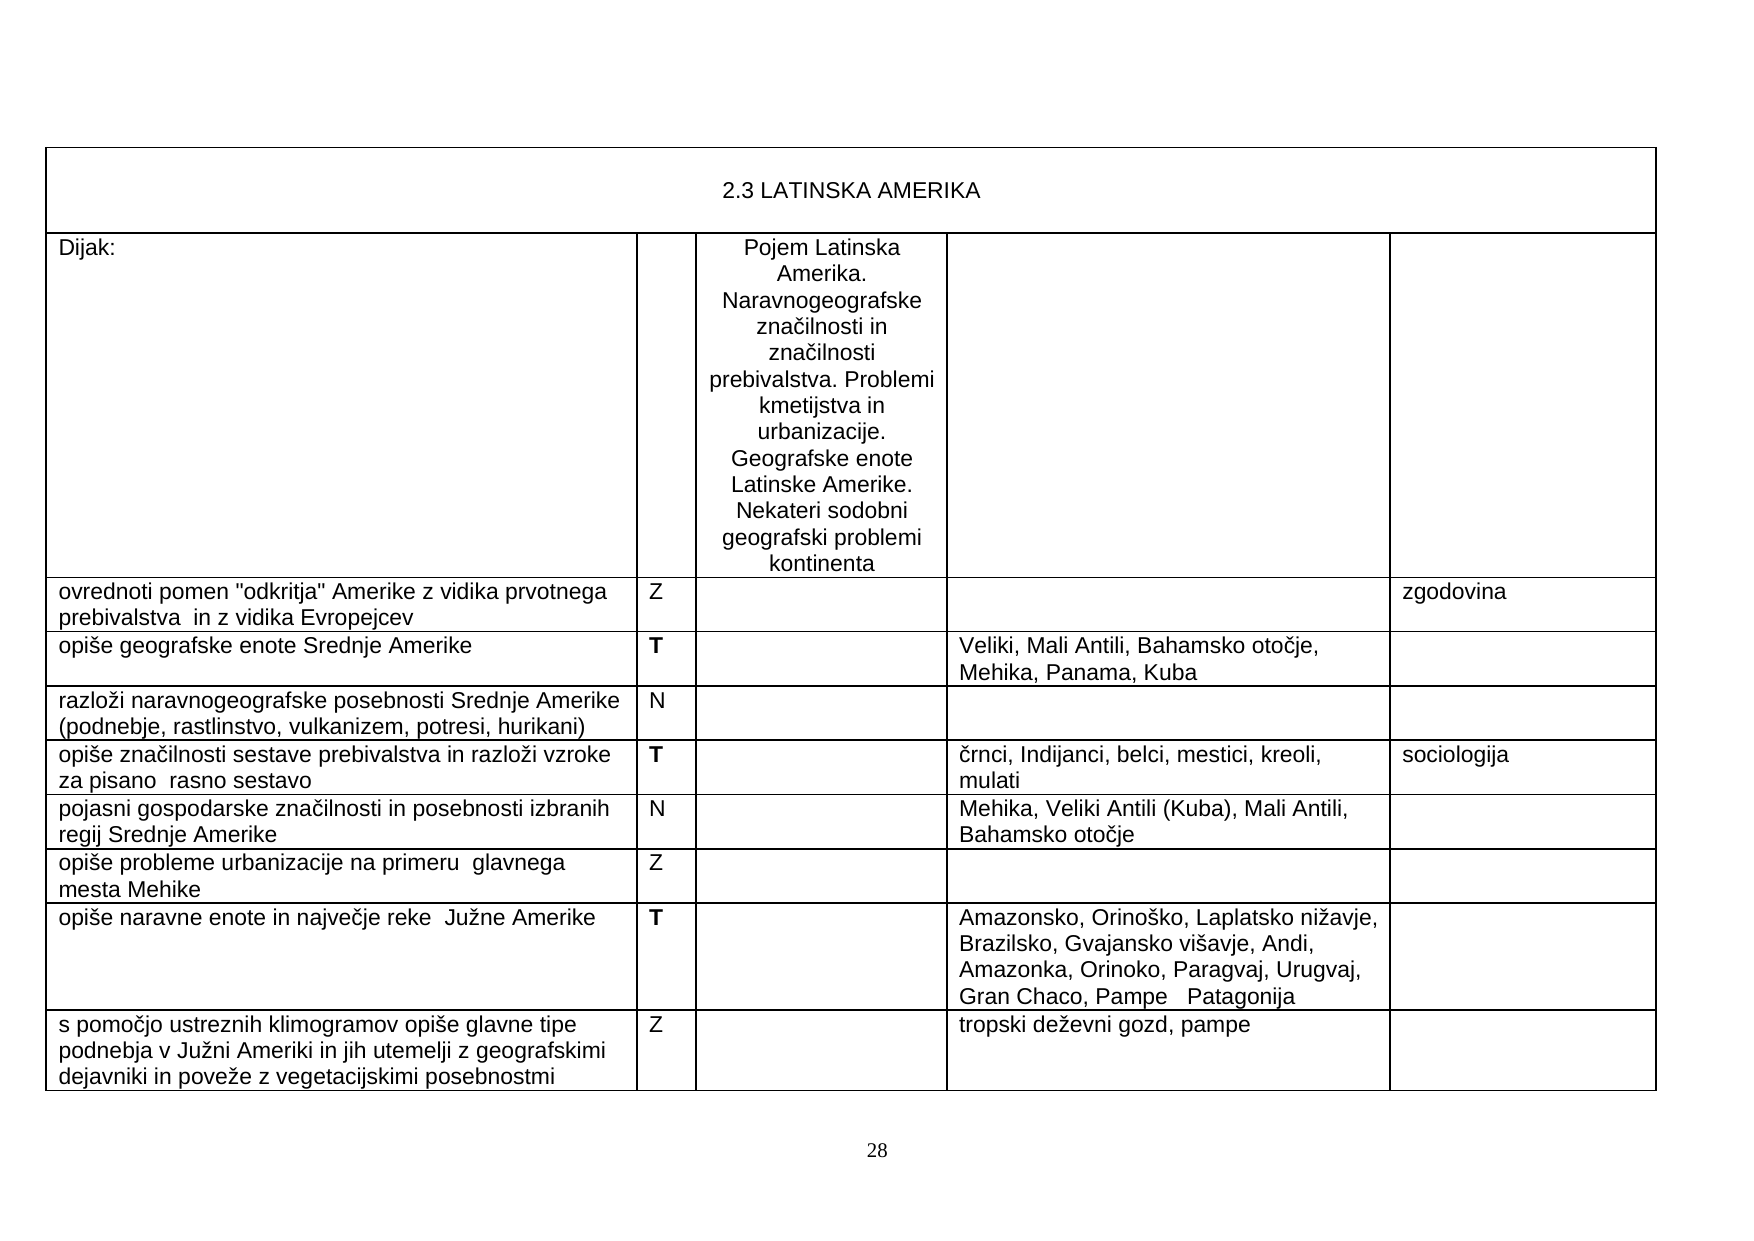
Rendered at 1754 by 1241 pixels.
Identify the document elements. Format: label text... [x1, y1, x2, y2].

table_cell Pojem Latinska Amerika. Naravnogeografske značilnosti in značilnosti prebivalstva. Problemi kmetijstva in urbanizacije. Geografske enote Latinske Amerike. Nekateri sodobni geografski problemi kontinenta [697, 234, 946, 576]
table_cell [697, 632, 946, 685]
table_cell Veliki, Mali Antili, Bahamsko otočje, Mehika, Panama, Kuba [948, 632, 1389, 685]
table_cell razloži naravnogeografske posebnosti Srednje Amerike (podnebje, rastlinstvo, vulkanizem, potresi, hurikani) [47, 687, 636, 739]
table_cell Amazonsko, Orinoško, Laplatsko nižavje, Brazilsko, Gvajansko višavje, Andi, Amazonka, Orinoko, Paragvaj, Urugvaj, Gran Chaco, Pampe Patagonija [948, 904, 1389, 1009]
table_cell T [638, 741, 695, 793]
table_cell T [638, 632, 695, 685]
table_cell Z [638, 850, 695, 902]
table_cell tropski deževni gozd, pampe [948, 1011, 1389, 1090]
table_cell [1391, 904, 1655, 1009]
table_cell [1391, 795, 1655, 848]
table_cell Dijak: [47, 234, 636, 576]
table_cell [948, 850, 1389, 902]
table_cell N [638, 795, 695, 848]
table_cell [697, 578, 946, 631]
table_cell opiše probleme urbanizacije na primeru glavnega mesta Mehike [47, 850, 636, 902]
table_cell pojasni gospodarske značilnosti in posebnosti izbranih regij Srednje Amerike [47, 795, 636, 848]
table_cell s pomočjo ustreznih klimogramov opiše glavne tipe podnebja v Južni Ameriki in jih utemelji z geografskimi dejavniki in poveže z vegetacijskimi posebnostmi [47, 1011, 636, 1090]
table_cell opiše naravne enote in največje reke Južne Amerike [47, 904, 636, 1009]
table_cell [1391, 850, 1655, 902]
table_cell N [638, 687, 695, 739]
table_cell črnci, Indijanci, belci, mestici, kreoli, mulati [948, 741, 1389, 793]
table_cell Z [638, 1011, 695, 1090]
table_cell [697, 687, 946, 739]
table_cell [638, 234, 695, 576]
table_cell [948, 687, 1389, 739]
table_cell [1391, 1011, 1655, 1090]
table_cell [697, 850, 946, 902]
table_header 2.3 LATINSKA AMERIKA [47, 148, 1655, 232]
table_cell [1391, 234, 1655, 576]
table_cell opiše značilnosti sestave prebivalstva in razloži vzroke za pisano rasno sestavo [47, 741, 636, 793]
table_cell T [638, 904, 695, 1009]
table_cell sociologija [1391, 741, 1655, 793]
table_cell [948, 578, 1389, 631]
table_cell Mehika, Veliki Antili (Kuba), Mali Antili, Bahamsko otočje [948, 795, 1389, 848]
table_cell [948, 234, 1389, 576]
table_cell [697, 1011, 946, 1090]
table_cell [1391, 632, 1655, 685]
table_cell Z [638, 578, 695, 631]
table_cell [697, 904, 946, 1009]
table_cell opiše geografske enote Srednje Amerike [47, 632, 636, 685]
table_cell [1391, 687, 1655, 739]
table_cell zgodovina [1391, 578, 1655, 631]
table_cell [697, 741, 946, 793]
table_cell [697, 795, 946, 848]
table_cell ovrednoti pomen "odkritja" Amerike z vidika prvotnega prebivalstva in z vidika Evropejcev [47, 578, 636, 631]
